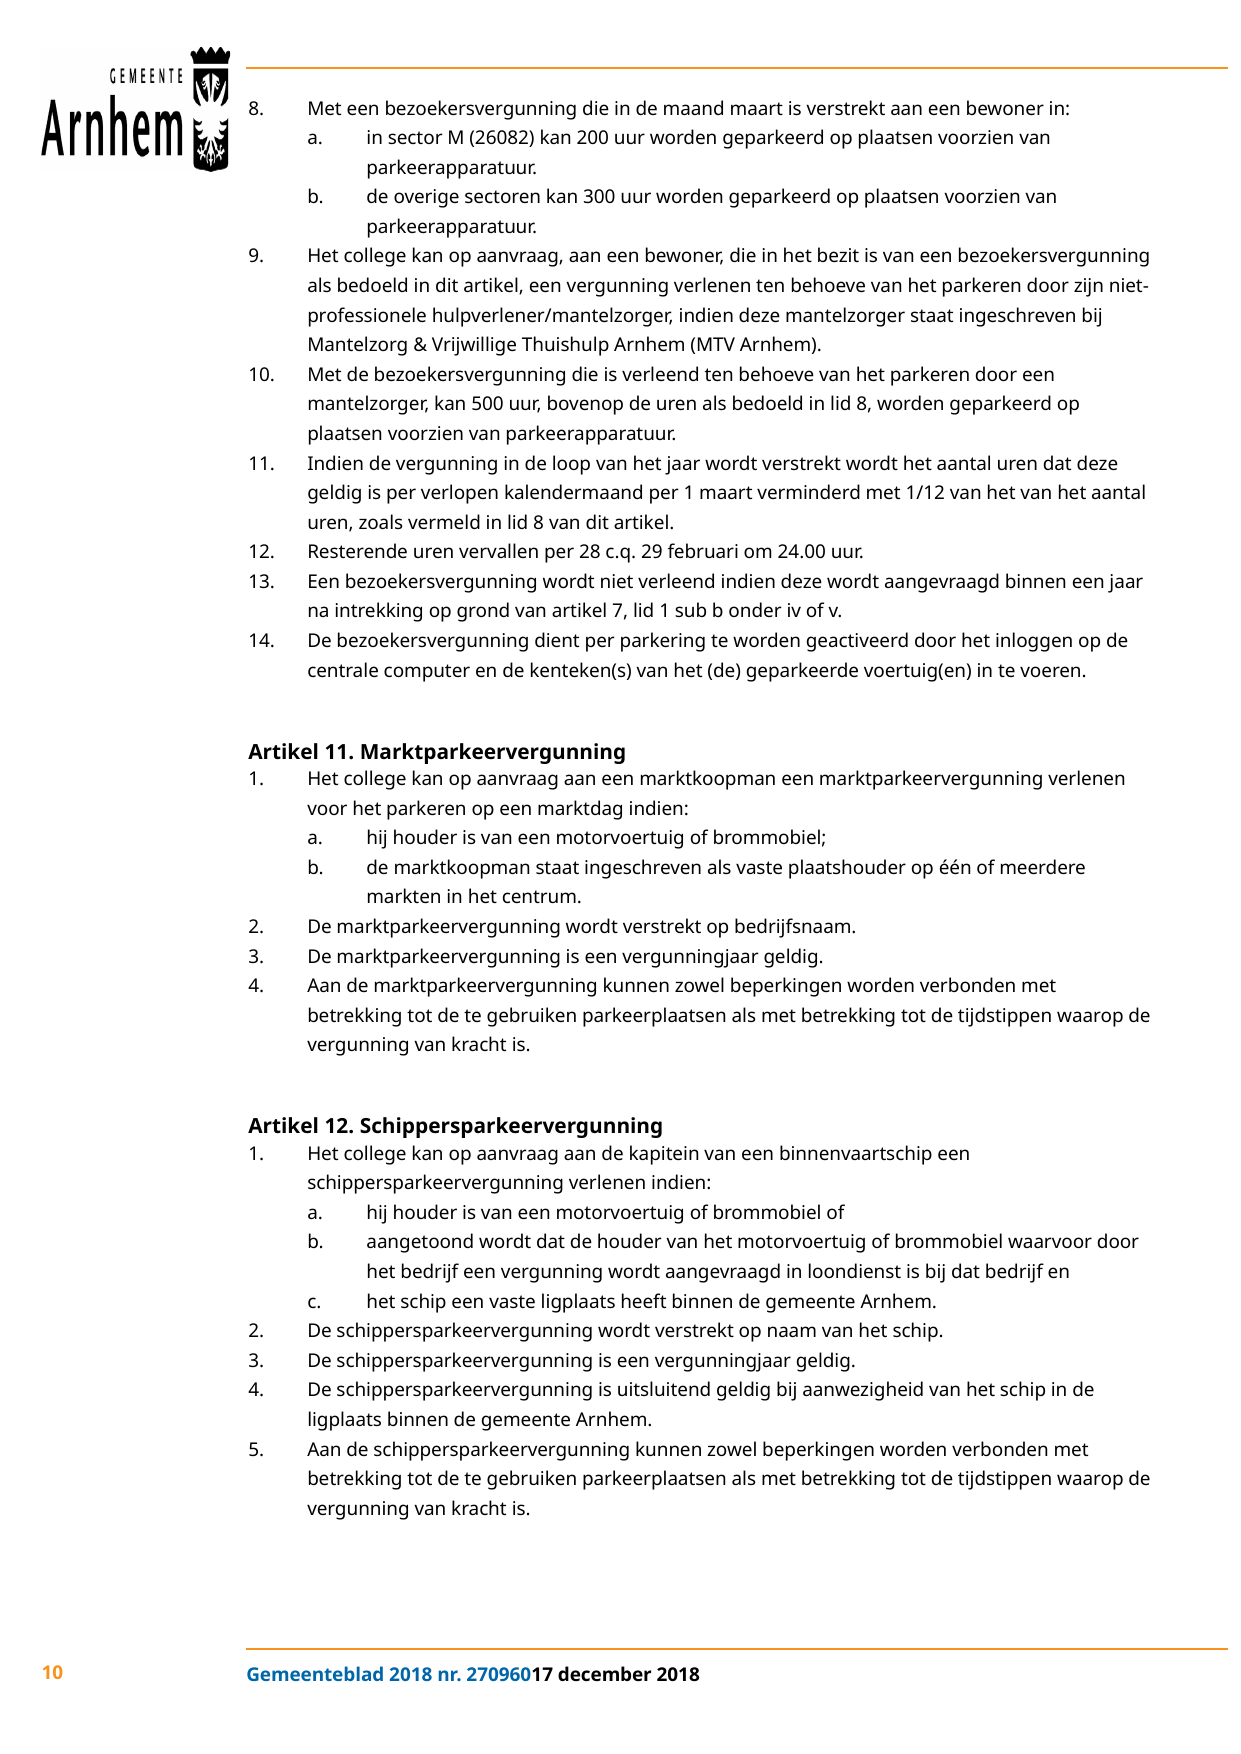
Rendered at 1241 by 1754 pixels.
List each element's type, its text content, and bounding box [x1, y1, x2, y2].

list hij houder is van een motorvoertuig of brommobiel; [307, 824, 1152, 850]
list het schip een vaste ligplaats heeft binnen de gemeente Arnhem. [307, 1288, 1152, 1314]
text Artikel 12. Schippersparkeervergunning [248, 1112, 1152, 1140]
list Het college kan op aanvraag aan een marktkoopman een marktparkeervergunning verlenen voor het parkeren op een marktdag indien: [248, 765, 1152, 821]
list De bezoekersvergunning dient per parkering te worden geactiveerd door het inloggen op de centrale computer en de kenteken(s) van het (de) geparkeerde voertuig(en) in te voeren. [248, 627, 1152, 683]
list hij houder is van een motorvoertuig of brommobiel of [307, 1199, 1152, 1225]
list Aan de marktparkeervergunning kunnen zowel beperkingen worden verbonden met betrekking tot de te gebruiken parkeerplaatsen als met betrekking tot de tijdstippen waarop de vergunning van kracht is. [248, 972, 1152, 1057]
list Resterende uren vervallen per 28 c.q. 29 februari om 24.00 uur. [248, 538, 1152, 564]
list Indien de vergunning in de loop van het jaar wordt verstrekt wordt het aantal uren dat deze geldig is per verlopen kalendermaand per 1 maart verminderd met 1/12 van het van het aantal uren, zoals vermeld in lid 8 van dit artikel. [248, 450, 1152, 535]
list Het college kan op aanvraag aan de kapitein van een binnenvaartschip een schippersparkeervergunning verlenen indien: [248, 1140, 1152, 1195]
list Met een bezoekersvergunning die in de maand maart is verstrekt aan een bewoner in: [248, 95, 1152, 121]
text Artikel 11. Marktparkeervergunning [248, 737, 1152, 765]
list De schippersparkeervergunning is uitsluitend geldig bij aanwezigheid van het schip in de ligplaats binnen de gemeente Arnhem. [248, 1377, 1152, 1432]
list De marktparkeervergunning is een vergunningjaar geldig. [248, 943, 1152, 968]
list de overige sectoren kan 300 uur worden geparkeerd op plaatsen voorzien van parkeerapparatuur. [307, 183, 1152, 239]
picture [41, 47, 231, 172]
list Een bezoekersvergunning wordt niet verleend indien deze wordt aangevraagd binnen een jaar na intrekking op grond van artikel 7, lid 1 sub b onder iv of v. [248, 568, 1152, 623]
list aangetoond wordt dat de houder van het motorvoertuig of brommobiel waarvoor door het bedrijf een vergunning wordt aangevraagd in loondienst is bij dat bedrijf en [307, 1229, 1152, 1284]
list Met de bezoekersvergunning die is verleend ten behoeve van het parkeren door een mantelzorger, kan 500 uur, bovenop de uren als bedoeld in lid 8, worden geparkeerd op plaatsen voorzien van parkeerapparatuur. [248, 361, 1152, 446]
list De marktparkeervergunning wordt verstrekt op bedrijfsnaam. [248, 913, 1152, 939]
list Aan de schippersparkeervergunning kunnen zowel beperkingen worden verbonden met betrekking tot de te gebruiken parkeerplaatsen als met betrekking tot de tijdstippen waarop de vergunning van kracht is. [248, 1436, 1152, 1521]
list Het college kan op aanvraag, aan een bewoner, die in het bezit is van een bezoekersvergunning als bedoeld in dit artikel, een vergunning verlenen ten behoeve van het parkeren door zijn niet-professionele hulpverlener/mantelzorger, indien deze mantelzorger staat ingeschreven bij Mantelzorg & Vrijwillige Thuishulp Arnhem (MTV Arnhem). [248, 243, 1152, 357]
list De schippersparkeervergunning wordt verstrekt op naam van het schip. [248, 1317, 1152, 1343]
list de marktkoopman staat ingeschreven als vaste plaatshouder op één of meerdere markten in het centrum. [307, 854, 1152, 909]
list in sector M (26082) kan 200 uur worden geparkeerd op plaatsen voorzien van parkeerapparatuur. [307, 124, 1152, 180]
list De schippersparkeervergunning is een vergunningjaar geldig. [248, 1347, 1152, 1373]
